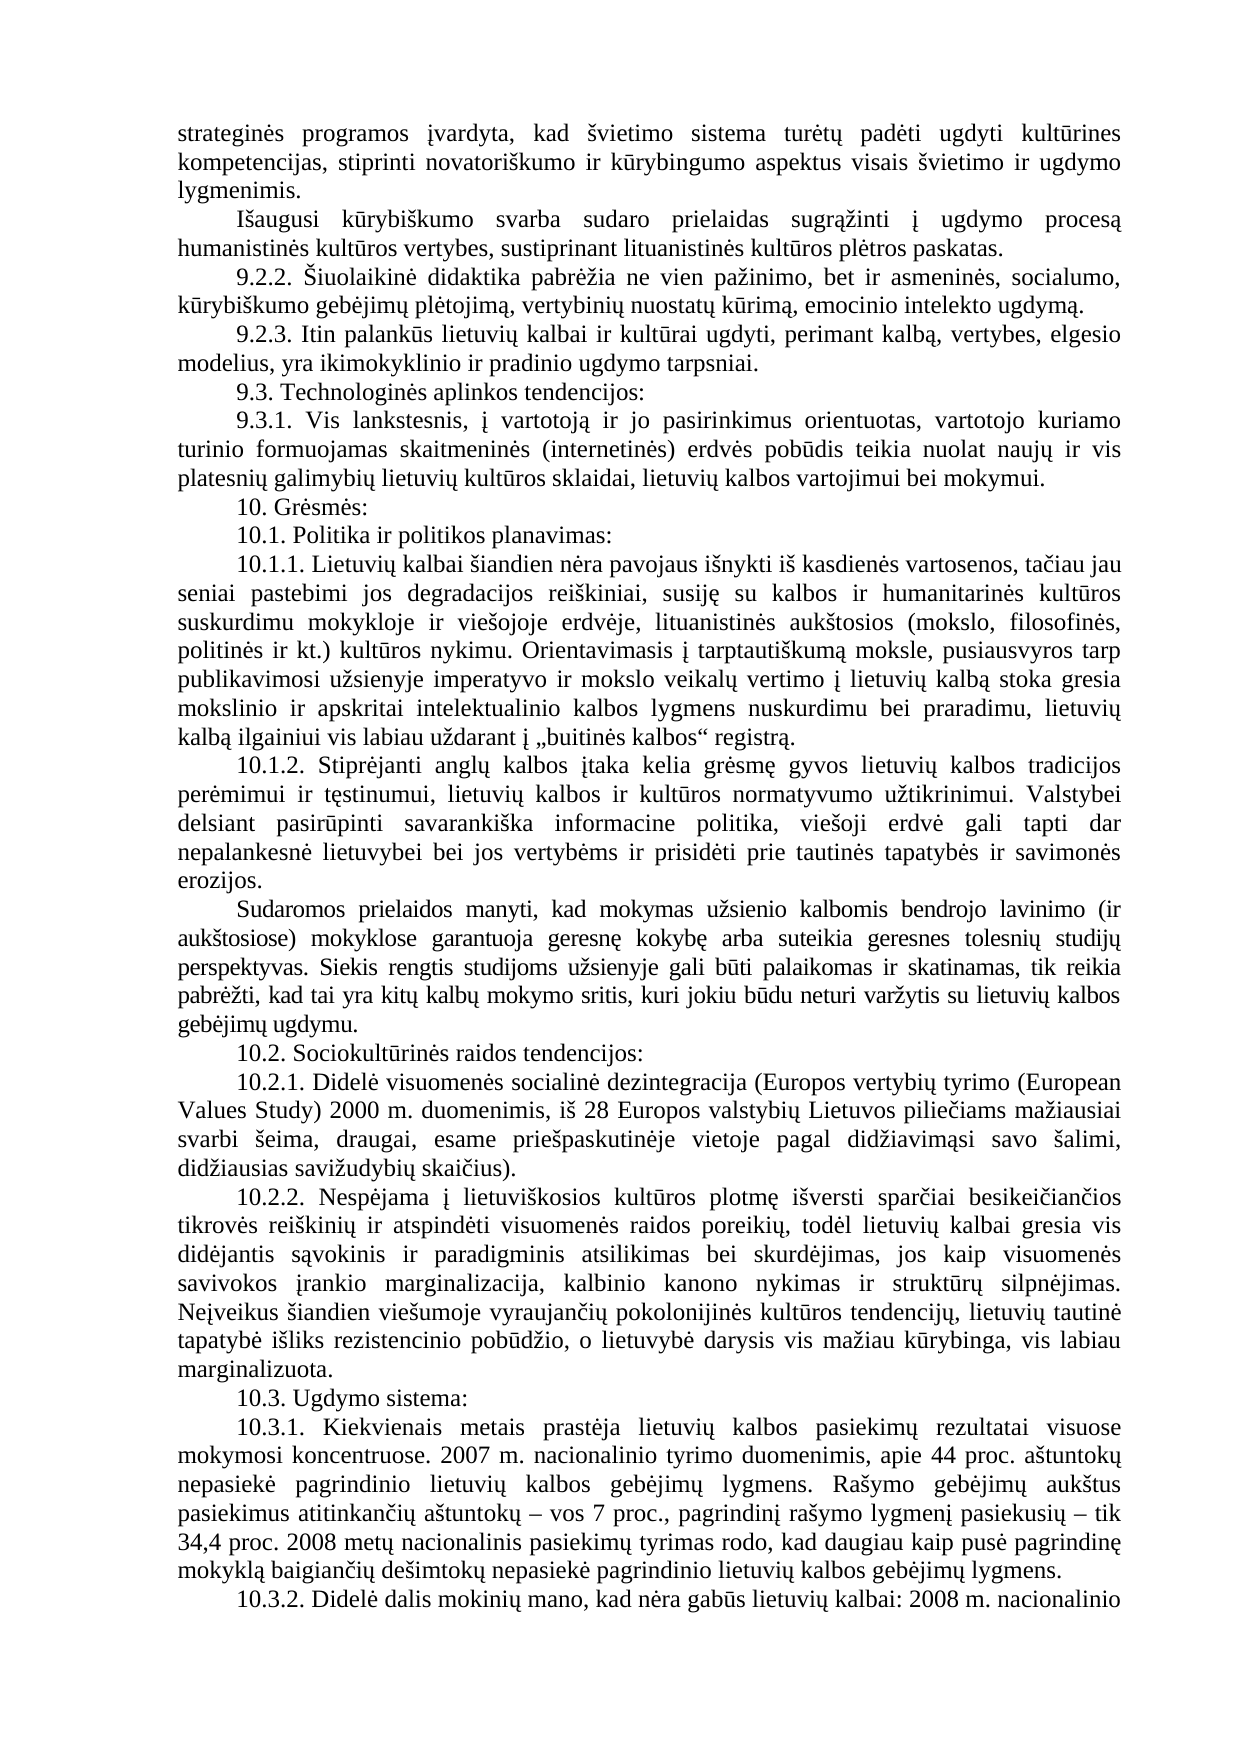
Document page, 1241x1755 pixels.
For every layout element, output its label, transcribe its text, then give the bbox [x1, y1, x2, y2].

text 10.2. Sociokultūrinės raidos tendencijos: [177, 1038, 1122, 1067]
text 10.3.2. Didelė dalis mokinių mano, kad nėra gabūs lietuvių kalbai: 2008 m. nacionalinio [177, 1584, 1122, 1613]
text 9.3. Technologinės aplinkos tendencijos: [177, 377, 1122, 406]
text 10.3. Ugdymo sistema: [177, 1383, 1122, 1412]
text 10.1.2. Stiprėjanti anglų kalbos įtaka kelia grėsmę gyvos lietuvių kalbos tradicijos perėmimui ir tęstinumui, lietuvių kalbos ir kultūros normatyvumo užtikrinimui. Valstybei delsiant pasirūpinti savarankiška informacine politika, viešoji erdvė gali tapti dar nepalankesnė lietuvybei bei jos vertybėms ir prisidėti prie tautinės tapatybės ir savimonės erozijos. [177, 751, 1122, 894]
text 10.2.2. Nespėjama į lietuviškosios kultūros plotmę išversti sparčiai besikeičiančios tikrovės reiškinių ir atspindėti visuomenės raidos poreikių, todėl lietuvių kalbai gresia vis didėjantis sąvokinis ir paradigminis atsilikimas bei skurdėjimas, jos kaip visuomenės savivokos įrankio marginalizacija, kalbinio kanono nykimas ir struktūrų silpnėjimas. Neįveikus šiandien viešumoje vyraujančių pokolonijinės kultūros tendencijų, lietuvių tautinė tapatybė išliks rezistencinio pobūdžio, o lietuvybė darysis vis mažiau kūrybinga, vis labiau marginalizuota. [177, 1182, 1122, 1383]
text 10.2.1. Didelė visuomenės socialinė dezintegracija (Europos vertybių tyrimo (European Values Study) 2000 m. duomenimis, iš 28 Europos valstybių Lietuvos piliečiams mažiausiai svarbi šeima, draugai, esame priešpaskutinėje vietoje pagal didžiavimąsi savo šalimi, didžiausias savižudybių skaičius). [177, 1067, 1122, 1182]
text 9.2.3. Itin palankūs lietuvių kalbai ir kultūrai ugdyti, perimant kalbą, vertybes, elgesio modelius, yra ikimokyklinio ir pradinio ugdymo tarpsniai. [177, 319, 1122, 377]
text Išaugusi kūrybiškumo svarba sudaro prielaidas sugrąžinti į ugdymo procesą humanistinės kultūros vertybes, sustiprinant lituanistinės kultūros plėtros paskatas. [177, 204, 1122, 262]
text Sudaromos prielaidos manyti, kad mokymas užsienio kalbomis bendrojo lavinimo (ir aukštosiose) mokyklose garantuoja geresnę kokybę arba suteikia geresnes tolesnių studijų perspektyvas. Siekis rengtis studijoms užsienyje gali būti palaikomas ir skatinamas, tik reikia pabrėžti, kad tai yra kitų kalbų mokymo sritis, kuri jokiu būdu neturi varžytis su lietuvių kalbos gebėjimų ugdymu. [177, 894, 1122, 1038]
text 10.3.1. Kiekvienais metais prastėja lietuvių kalbos pasiekimų rezultatai visuose mokymosi koncentruose. 2007 m. nacionalinio tyrimo duomenimis, apie 44 proc. aštuntokų nepasiekė pagrindinio lietuvių kalbos gebėjimų lygmens. Rašymo gebėjimų aukštus pasiekimus atitinkančių aštuntokų – vos 7 proc., pagrindinį rašymo lygmenį pasiekusių – tik 34,4 proc. 2008 metų nacionalinis pasiekimų tyrimas rodo, kad daugiau kaip pusė pagrindinę mokyklą baigiančių dešimtokų nepasiekė pagrindinio lietuvių kalbos gebėjimų lygmens. [177, 1412, 1122, 1584]
text 9.2.2. Šiuolaikinė didaktika pabrėžia ne vien pažinimo, bet ir asmeninės, socialumo, kūrybiškumo gebėjimų plėtojimą, vertybinių nuostatų kūrimą, emocinio intelekto ugdymą. [177, 262, 1122, 319]
text 10. Grėsmės: [177, 492, 1122, 521]
text 9.3.1. Vis lankstesnis, į vartotoją ir jo pasirinkimus orientuotas, vartotojo kuriamo turinio formuojamas skaitmeninės (internetinės) erdvės pobūdis teikia nuolat naujų ir vis platesnių galimybių lietuvių kultūros sklaidai, lietuvių kalbos vartojimui bei mokymui. [177, 406, 1122, 492]
text 10.1.1. Lietuvių kalbai šiandien nėra pavojaus išnykti iš kasdienės vartosenos, tačiau jau seniai pastebimi jos degradacijos reiškiniai, susiję su kalbos ir humanitarinės kultūros suskurdimu mokykloje ir viešojoje erdvėje, lituanistinės aukštosios (mokslo, filosofinės, politinės ir kt.) kultūros nykimu. Orientavimasis į tarptautiškumą moksle, pusiausvyros tarp publikavimosi užsienyje imperatyvo ir mokslo veikalų vertimo į lietuvių kalbą stoka gresia mokslinio ir apskritai intelektualinio kalbos lygmens nuskurdimu bei praradimu, lietuvių kalbą ilgainiui vis labiau uždarant į „buitinės kalbos“ registrą. [177, 549, 1122, 751]
text 10.1. Politika ir politikos planavimas: [177, 521, 1122, 549]
text strateginės programos įvardyta, kad švietimo sistema turėtų padėti ugdyti kultūrines kompetencijas, stiprinti novatoriškumo ir kūrybingumo aspektus visais švietimo ir ugdymo lygmenimis. [177, 118, 1122, 204]
